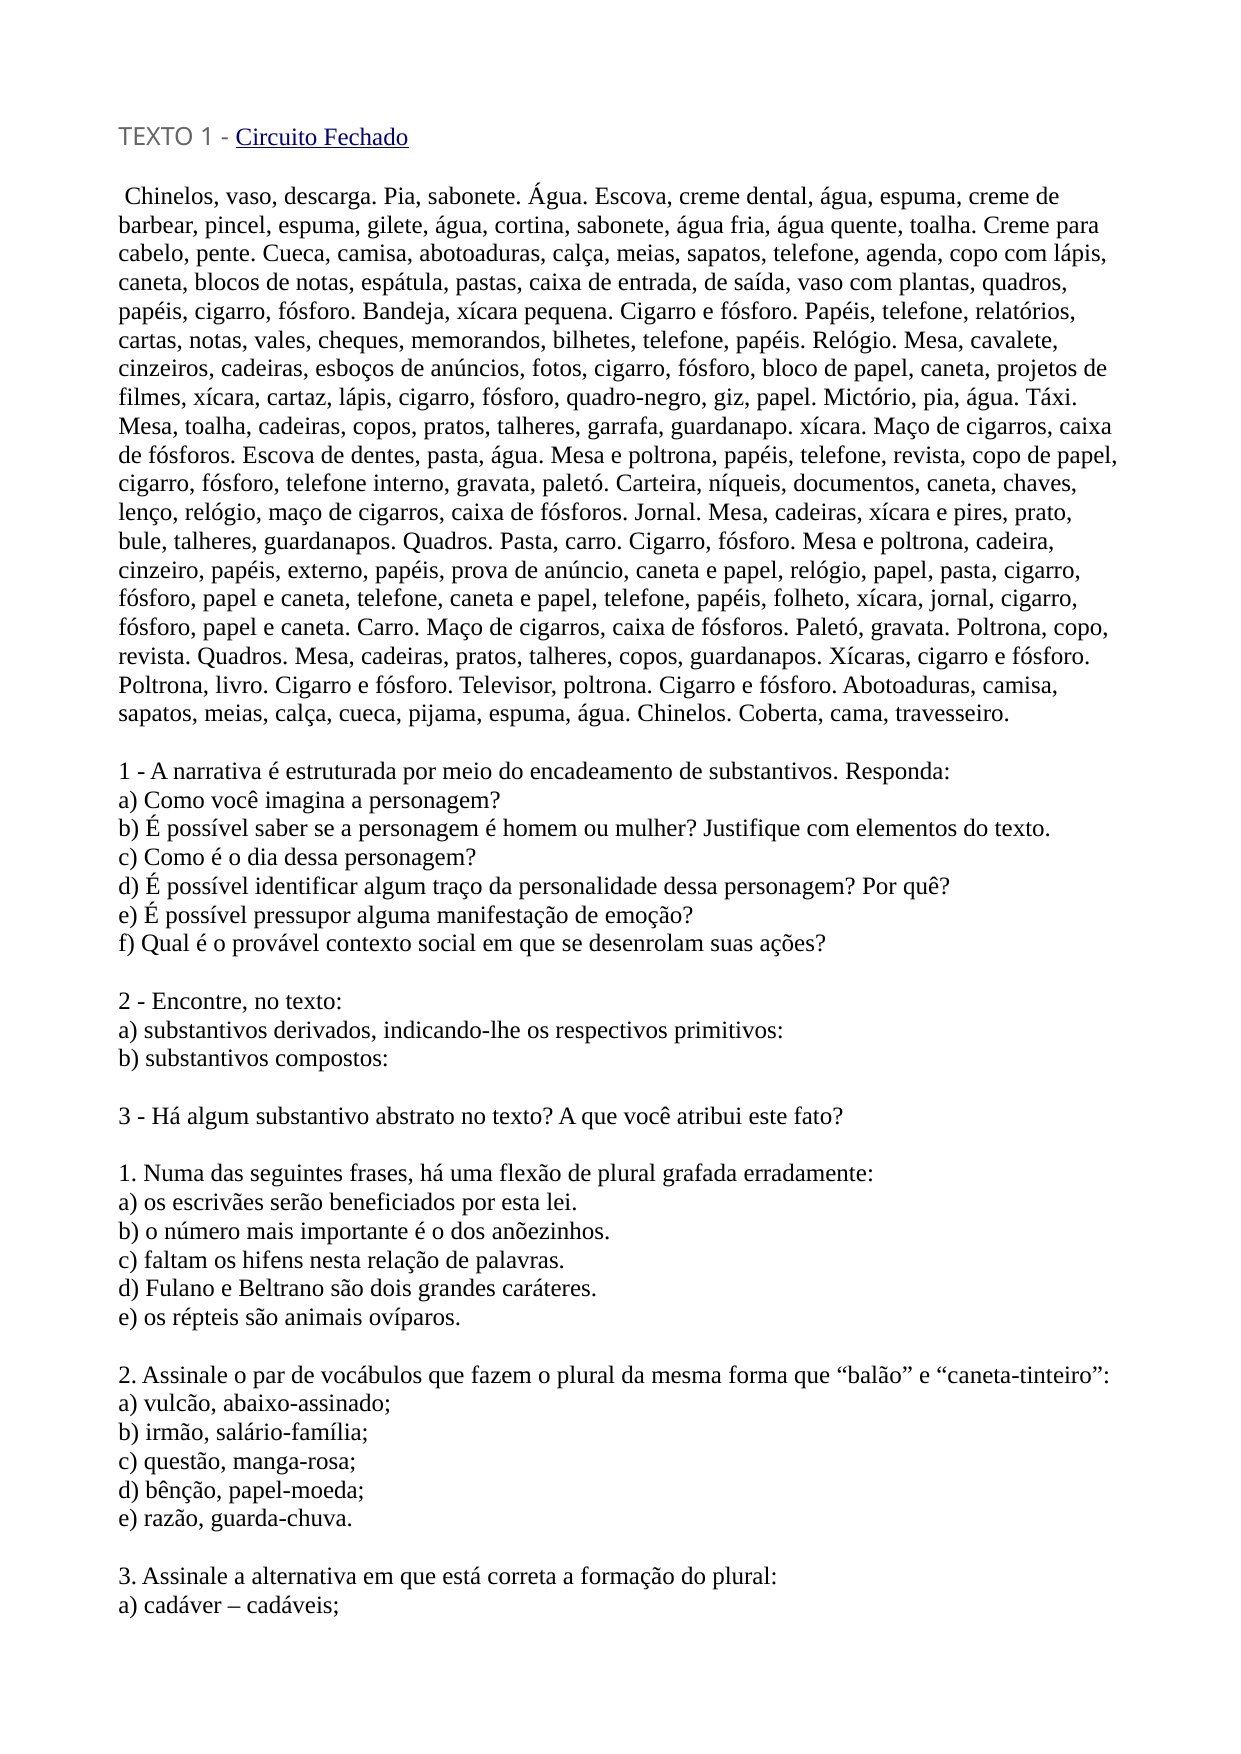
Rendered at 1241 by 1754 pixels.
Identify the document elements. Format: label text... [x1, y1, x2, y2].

text 1. Numa das seguintes frases, há uma flexão de plural grafada erradamente: a) os escrivães serão beneficiados por esta lei. b) o número mais importante é o dos anõezinhos. c) faltam os hifens nesta relação de palavras. d) Fulano e Beltrano são dois grandes caráteres. e) os répteis são animais ovíparos. 2. Assinale o par de vocábulos que fazem o plural da mesma forma que “balão” e “caneta-tinteiro”: a) vulcão, abaixo-assinado; b) irmão, salário-família; c) questão, manga-rosa; d) bênção, papel-moeda; e) razão, guarda-chuva. 3. Assinale a alternativa em que está correta a formação do plural: a) cadáver – cadáveis; [118, 1158, 1122, 1618]
text 1 - A narrativa é estruturada por meio do encadeamento de substantivos. Responda: [118, 756, 1122, 785]
text 2 - Encontre, no texto: [118, 986, 1122, 1015]
text Chinelos, vaso, descarga. Pia, sabonete. Água. Escova, creme dental, água, espuma, creme de barbear, pincel, espuma, gilete, água, cortina, sabonete, água fria, água quente, toalha. Creme para cabelo, pente. Cueca, camisa, abotoaduras, calça, meias, sapatos, telefone, agenda, copo com lápis, caneta, blocos de notas, espátula, pastas, caixa de entrada, de saída, vaso com plantas, quadros, papéis, cigarro, fósforo. Bandeja, xícara pequena. Cigarro e fósforo. Papéis, telefone, relatórios, cartas, notas, vales, cheques, memorandos, bilhetes, telefone, papéis. Relógio. Mesa, cavalete, cinzeiros, cadeiras, esboços de anúncios, fotos, cigarro, fósforo, bloco de papel, caneta, projetos de filmes, xícara, cartaz, lápis, cigarro, fósforo, quadro-negro, giz, papel. Mictório, pia, água. Táxi. Mesa, toalha, cadeiras, copos, pratos, talheres, garrafa, guardanapo. xícara. Maço de cigarros, caixa de fósforos. Escova de dentes, pasta, água. Mesa e poltrona, papéis, telefone, revista, copo de papel, cigarro, fósforo, telefone interno, gravata, paletó. Carteira, níqueis, documentos, caneta, chaves, lenço, relógio, maço de cigarros, caixa de fósforos. Jornal. Mesa, cadeiras, xícara e pires, prato, bule, talheres, guardanapos. Quadros. Pasta, carro. Cigarro, fósforo. Mesa e poltrona, cadeira, cinzeiro, papéis, externo, papéis, prova de anúncio, caneta e papel, relógio, papel, pasta, cigarro, fósforo, papel e caneta, telefone, caneta e papel, telefone, papéis, folheto, xícara, jornal, cigarro, fósforo, papel e caneta. Carro. Maço de cigarros, caixa de fósforos. Paletó, gravata. Poltrona, copo, revista. Quadros. Mesa, cadeiras, pratos, talheres, copos, guardanapos. Xícaras, cigarro e fósforo. Poltrona, livro. Cigarro e fósforo. Televisor, poltrona. Cigarro e fósforo. Abotoaduras, camisa, sapatos, meias, calça, cueca, pijama, espuma, água. Chinelos. Coberta, cama, travesseiro. [118, 181, 1122, 727]
text a) substantivos derivados, indicando-lhe os respectivos primitivos: [118, 1015, 1122, 1043]
text f) Qual é o provável contexto social em que se desenrolam suas ações? [118, 928, 1122, 957]
text e) É possível pressupor alguma manifestação de emoção? [118, 900, 1122, 928]
text TEXTO 1 - Circuito Fechado [118, 118, 1122, 152]
text 3 - Há algum substantivo abstrato no texto? A que você atribui este fato? [118, 1101, 1122, 1130]
text b) É possível saber se a personagem é homem ou mulher? Justifique com elementos do texto. [118, 813, 1122, 842]
text d) É possível identificar algum traço da personalidade dessa personagem? Por quê? [118, 871, 1122, 900]
text c) Como é o dia dessa personagem? [118, 842, 1122, 871]
text b) substantivos compostos: [118, 1043, 1122, 1072]
text a) Como você imagina a personagem? [118, 785, 1122, 813]
